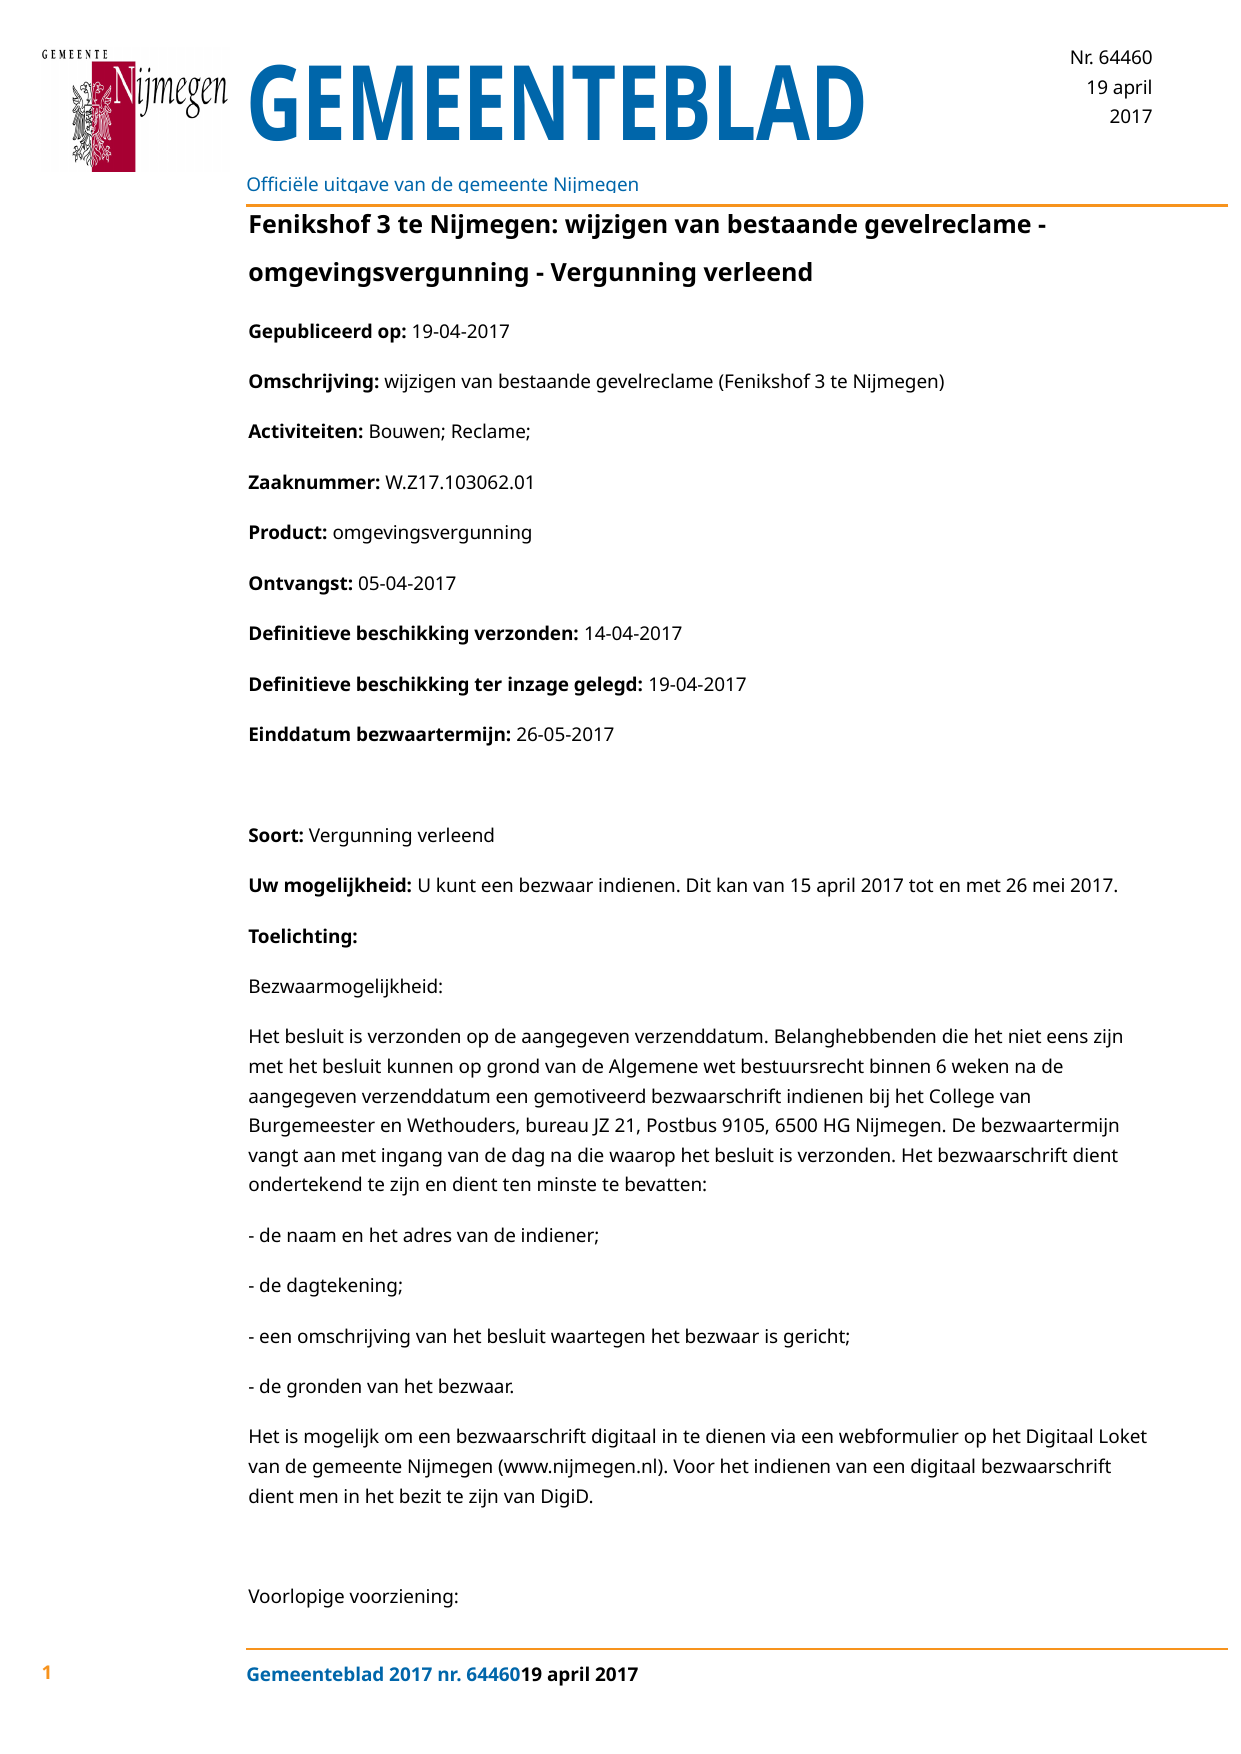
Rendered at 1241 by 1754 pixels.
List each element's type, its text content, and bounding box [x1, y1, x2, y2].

text - de gronden van het bezwaar. [248, 1373, 1152, 1399]
text Definitieve beschikking ter inzage gelegd: 19-04-2017 [248, 671, 1152, 697]
text - een omschrijving van het besluit waartegen het bezwaar is gericht; [248, 1323, 1152, 1349]
text Bezwaarmogelijkheid: [248, 973, 1152, 999]
text Voorlopige voorziening: [248, 1584, 1152, 1609]
text - de dagtekening; [248, 1272, 1152, 1298]
text Omschrijving: wijzigen van bestaande gevelreclame (Fenikshof 3 te Nijmegen) [248, 368, 1152, 394]
picture [41, 47, 231, 172]
text Ontvangst: 05-04-2017 [248, 570, 1152, 596]
text Definitieve beschikking verzonden: 14-04-2017 [248, 620, 1152, 646]
text - de naam en het adres van de indiener; [248, 1222, 1152, 1248]
text Het is mogelijk om een bezwaarschrift digitaal in te dienen via een webformulier op het Digitaal Loket van de gemeente Nijmegen (www.nijmegen.nl). Voor het indienen van een digitaal bezwaarschrift dient men in het bezit te zijn van DigiD. [248, 1424, 1152, 1509]
text Toelichting: [248, 923, 1152, 949]
text Product: omgevingsvergunning [248, 519, 1152, 545]
text Zaaknummer: W.Z17.103062.01 [248, 469, 1152, 495]
text Fenikshof 3 te Nijmegen: wijzigen van bestaande gevelreclame - omgevingsvergunning - Vergunning verleend [248, 207, 1152, 288]
text Soort: Vergunning verleend [248, 822, 1152, 848]
text Gepubliceerd op: 19-04-2017 [248, 318, 1152, 344]
text Activiteiten: Bouwen; Reclame; [248, 419, 1152, 444]
text Het besluit is verzonden op de aangegeven verzenddatum. Belanghebbenden die het niet eens zijn met het besluit kunnen op grond van de Algemene wet bestuursrecht binnen 6 weken na de aangegeven verzenddatum een gemotiveerd bezwaarschrift indienen bij het College van Burgemeester en Wethouders, bureau JZ 21, Postbus 9105, 6500 HG Nijmegen. De bezwaartermijn vangt aan met ingang van de dag na die waarop het besluit is verzonden. Het bezwaarschrift dient ondertekend te zijn en dient ten minste te bevatten: [248, 1024, 1152, 1197]
text Einddatum bezwaartermijn: 26-05-2017 [248, 721, 1152, 747]
text Uw mogelijkheid: U kunt een bezwaar indienen. Dit kan van 15 april 2017 tot en met 26 mei 2017. [248, 872, 1152, 898]
